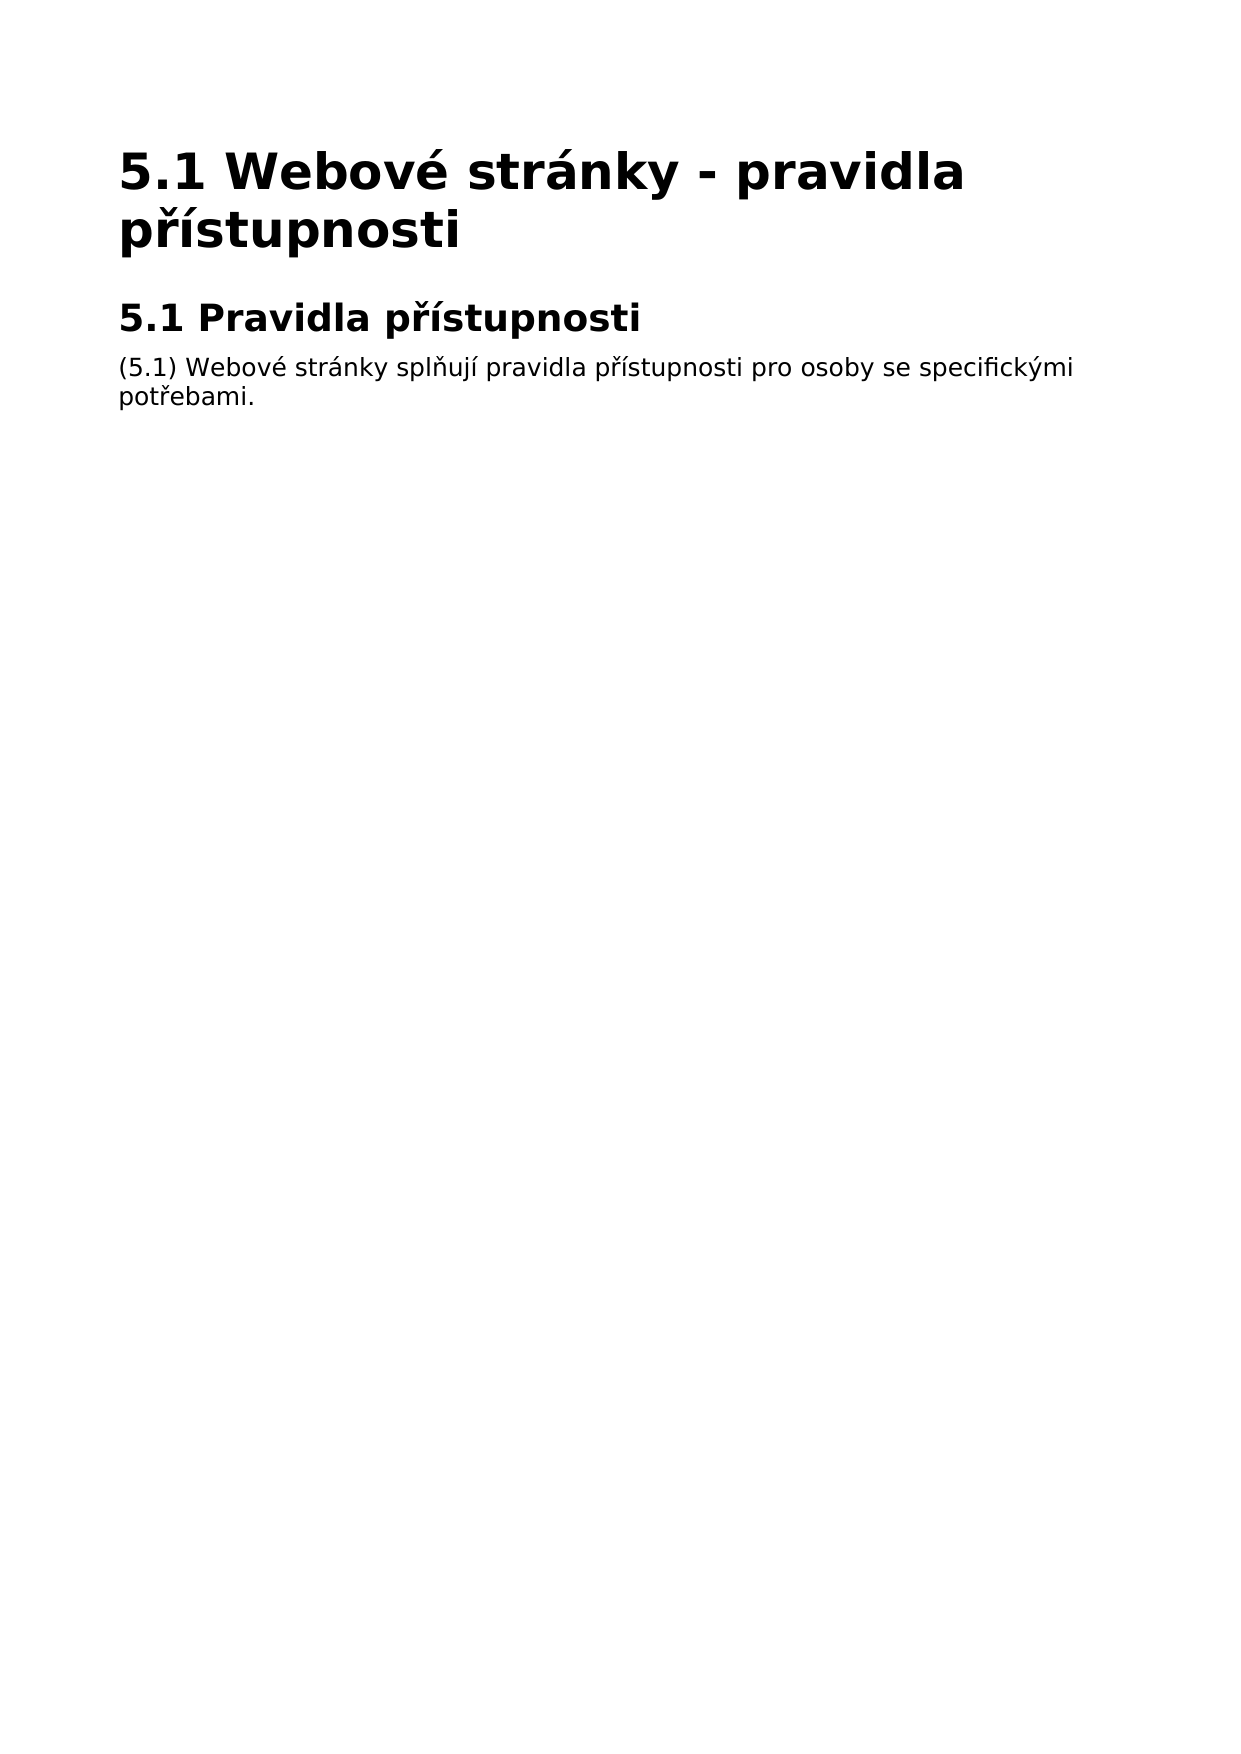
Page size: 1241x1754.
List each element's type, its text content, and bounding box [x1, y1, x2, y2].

subtitle 5.1 Pravidla přístupnosti [118, 297, 1122, 341]
subtitle 5.1 Webové stránky - pravidla přístupnosti [118, 143, 1122, 259]
text (5.1) Webové stránky splňují pravidla přístupnosti pro osoby se specifickými potřebami. [118, 353, 1122, 412]
